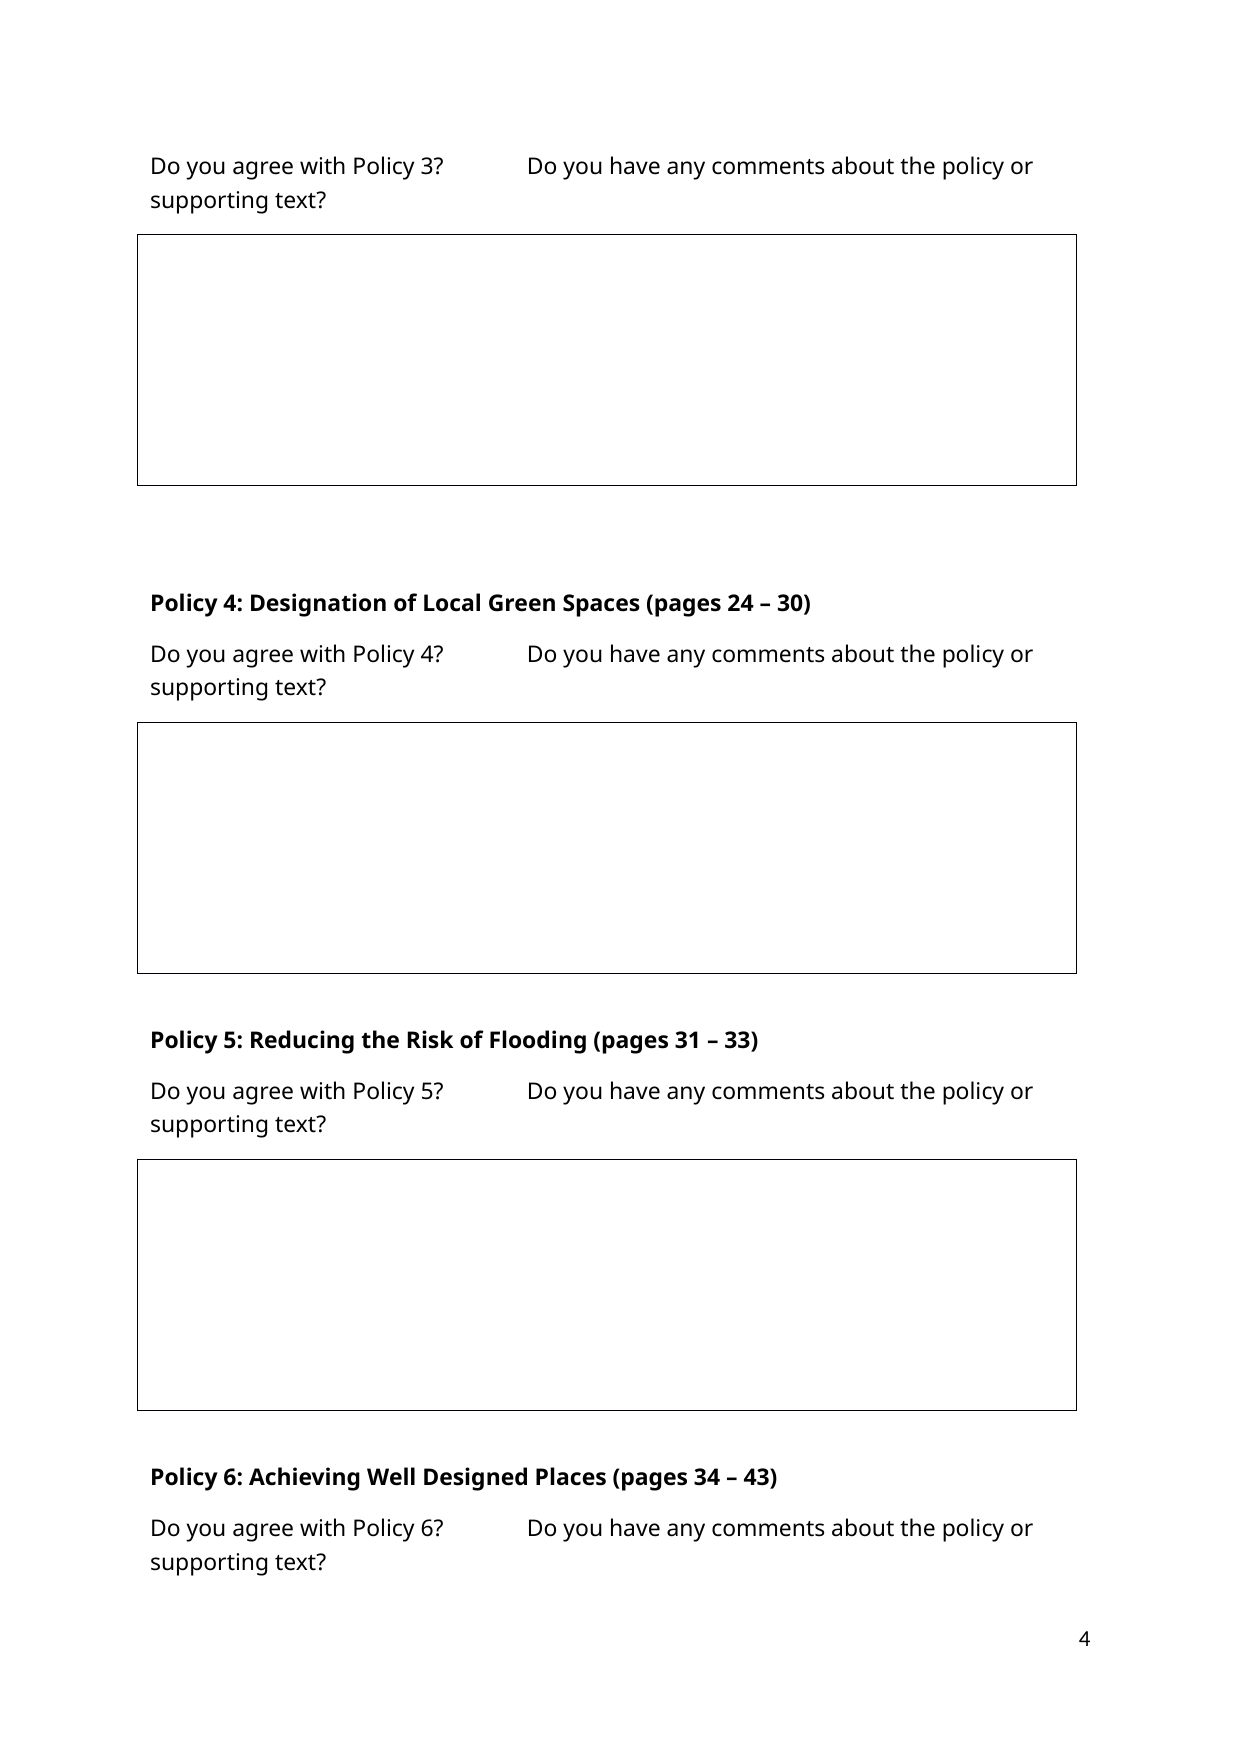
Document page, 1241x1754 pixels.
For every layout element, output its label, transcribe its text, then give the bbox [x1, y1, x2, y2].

text Do you agree with Policy 5? Do you have any comments about the policy or supporting text? [150, 1074, 1090, 1139]
text Do you agree with Policy 4? Do you have any comments about the policy or supporting text? [150, 637, 1090, 702]
table_header [138, 723, 1076, 973]
text Do you agree with Policy 6? Do you have any comments about the policy or supporting text? [150, 1512, 1090, 1577]
text Policy 6: Achieving Well Designed Places (pages 34 – 43) [150, 1461, 1090, 1492]
text Do you agree with Policy 3? Do you have any comments about the policy or supporting text? [150, 150, 1090, 215]
table_header [138, 1160, 1076, 1410]
text Policy 4: Designation of Local Green Spaces (pages 24 – 30) [150, 587, 1090, 618]
table_header [138, 235, 1076, 485]
text Policy 5: Reducing the Risk of Flooding (pages 31 – 33) [150, 1024, 1090, 1055]
